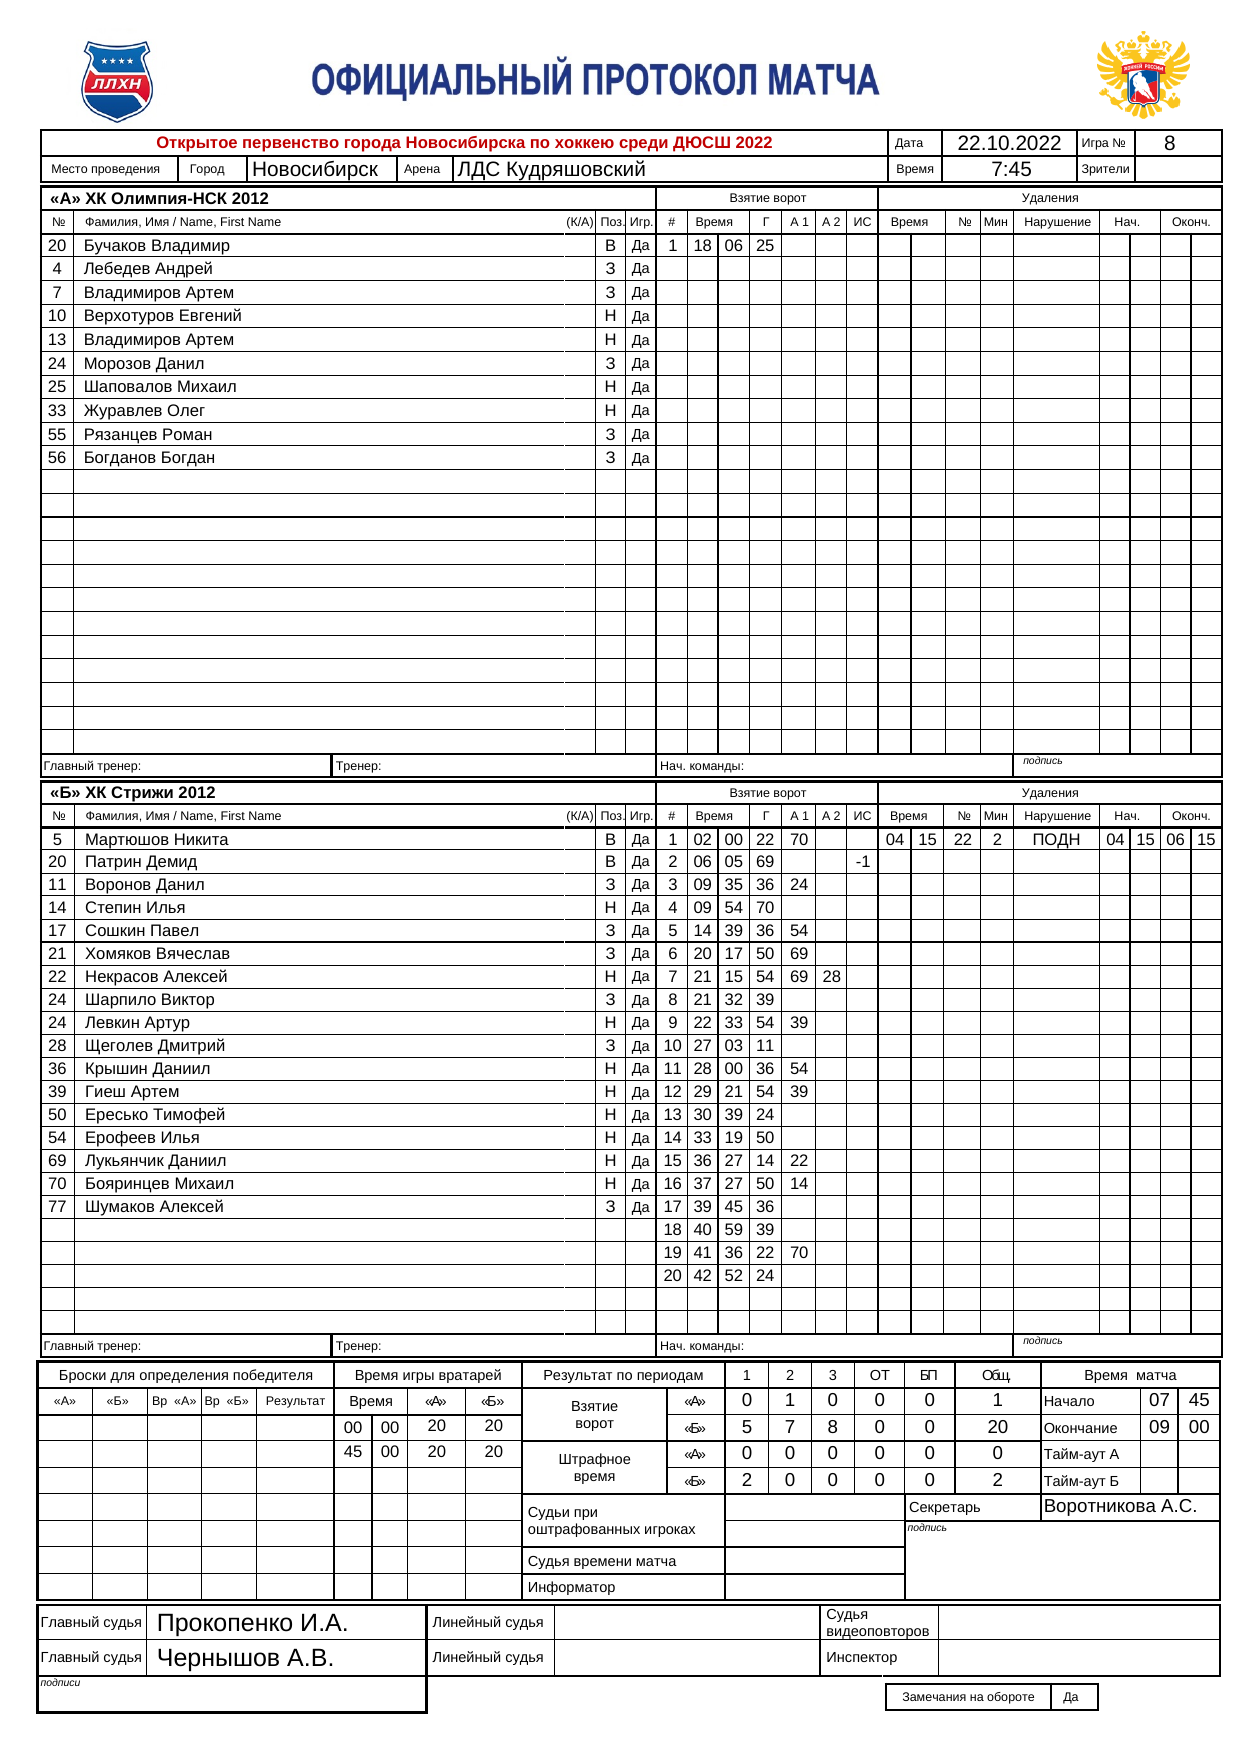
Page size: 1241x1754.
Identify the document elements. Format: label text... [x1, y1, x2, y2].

table_cell [847, 1311, 877, 1333]
table_cell [1192, 1173, 1221, 1195]
table_cell [1161, 659, 1190, 682]
table_cell [879, 966, 910, 987]
table_cell 15 [1131, 829, 1160, 849]
table_cell 22 [688, 1012, 717, 1033]
table_cell [816, 829, 846, 849]
table_cell [879, 541, 910, 564]
table_cell [373, 1494, 407, 1520]
table_cell 0 [812, 1442, 854, 1467]
table_cell [75, 1219, 564, 1241]
table_cell [912, 1242, 943, 1264]
table_cell Поз. [596, 211, 625, 233]
table_cell В [596, 850, 625, 872]
table_cell [981, 470, 1013, 493]
table_cell [879, 376, 910, 398]
table_cell [39, 1468, 92, 1493]
table_cell [816, 423, 846, 445]
table_cell [879, 565, 910, 587]
table_cell [596, 1242, 625, 1264]
table_cell Фамилия, Имя / Name, First Name [74, 211, 565, 233]
table_cell 39 [719, 920, 749, 941]
table_cell [847, 1104, 877, 1126]
table_cell [626, 612, 655, 634]
table_cell 24 [42, 352, 73, 374]
table_cell [1161, 683, 1190, 706]
table_cell Секретарь [906, 1495, 1040, 1520]
table_cell [879, 235, 910, 256]
table_cell [912, 565, 945, 587]
table_cell Да [626, 1012, 655, 1033]
table_cell [946, 470, 980, 493]
table_cell 20 [408, 1441, 465, 1467]
table_cell 20 [42, 235, 73, 256]
table_cell [688, 446, 717, 469]
table_cell [1161, 1265, 1190, 1287]
table_cell [879, 1081, 910, 1103]
table_cell Лукьянчик Даниил [75, 1150, 564, 1172]
table_cell [782, 1265, 815, 1287]
table_cell [879, 1242, 910, 1264]
table_cell [946, 446, 980, 469]
table_cell [373, 1547, 407, 1573]
table_cell [750, 305, 781, 327]
table_cell [879, 874, 910, 895]
table_cell [1100, 874, 1129, 895]
table_cell 7:45 [943, 157, 1076, 181]
table_cell Начало [1042, 1389, 1140, 1413]
table_cell [688, 730, 717, 753]
table_cell [1014, 446, 1099, 469]
table_cell Время [688, 805, 749, 826]
table_cell [1131, 730, 1160, 753]
table_cell Взятие ворот [523, 1389, 666, 1440]
table_cell [1100, 920, 1129, 941]
table_cell [93, 1574, 147, 1599]
table_cell [565, 943, 595, 964]
table_cell 33 [688, 1127, 717, 1149]
table_cell Щеголев Дмитрий [75, 1035, 564, 1057]
table_cell [335, 1521, 371, 1546]
table_cell 36 [750, 1058, 781, 1079]
table_cell 0 [855, 1415, 904, 1440]
table_cell 28 [42, 1035, 74, 1057]
table_cell [1014, 1104, 1099, 1126]
table_cell [981, 636, 1013, 658]
table_cell [1161, 588, 1190, 611]
table_cell [981, 565, 1013, 587]
table_cell 54 [782, 1058, 815, 1079]
table_cell -1 [847, 850, 877, 872]
table_cell [1192, 943, 1221, 964]
table_cell [596, 541, 625, 564]
table_cell [93, 1494, 147, 1520]
table_cell 69 [782, 943, 815, 964]
table_cell З [596, 352, 625, 374]
table_cell [879, 1265, 910, 1287]
table_cell [912, 612, 945, 634]
table_cell 54 [782, 920, 815, 941]
table_cell [946, 636, 980, 658]
table_cell [981, 896, 1013, 918]
table_header БП [905, 1363, 954, 1387]
table_cell [148, 1441, 201, 1467]
table_cell [816, 328, 846, 351]
table_cell [1100, 470, 1129, 493]
table_cell [847, 352, 877, 374]
table_cell [596, 730, 625, 753]
table_cell [565, 541, 595, 564]
table_cell [657, 281, 687, 303]
table_cell [657, 541, 687, 564]
table_cell [816, 659, 846, 682]
table_header 3 [812, 1363, 854, 1387]
table_cell 39 [750, 1219, 781, 1241]
table_cell [688, 257, 717, 280]
table_cell [1014, 305, 1099, 327]
table_cell [946, 423, 980, 445]
table_cell Да [626, 1173, 655, 1195]
table_header Да [1052, 1685, 1097, 1709]
table_cell (К/А) [565, 805, 595, 826]
table_cell [912, 1311, 943, 1333]
table_cell Мин [981, 805, 1013, 826]
table_cell [981, 1058, 1013, 1079]
table_cell [555, 1606, 819, 1639]
table_cell [565, 659, 595, 682]
table_cell [1161, 1150, 1190, 1172]
table_cell [912, 446, 945, 469]
table_cell [202, 1416, 256, 1440]
table_cell [782, 376, 815, 398]
table_cell [912, 920, 943, 941]
table_cell [879, 989, 910, 1011]
table_cell [912, 1196, 943, 1218]
table_cell 70 [42, 1173, 74, 1195]
table_cell 36 [719, 1242, 749, 1264]
table_cell [1014, 470, 1099, 493]
table_cell ПОДН [1014, 829, 1099, 849]
table_cell [1014, 1265, 1099, 1287]
table_cell [1192, 707, 1221, 729]
table_cell ИС [847, 805, 877, 826]
table_cell [596, 470, 625, 493]
table_header ОТ [855, 1363, 904, 1387]
table_cell 25 [750, 235, 781, 256]
table_cell [93, 1521, 147, 1546]
table_cell 09 [1141, 1415, 1177, 1440]
table_cell [1100, 565, 1129, 587]
table_cell 30 [688, 1104, 717, 1126]
table_cell Судья времени матча [523, 1548, 724, 1573]
table_cell [1131, 1081, 1160, 1103]
table_cell [879, 683, 910, 706]
table_cell 00 [719, 1058, 749, 1079]
table_cell 0 [855, 1468, 904, 1493]
table_cell [1192, 1265, 1221, 1287]
table_cell [816, 541, 846, 564]
table_cell 20 [466, 1441, 521, 1467]
table_cell [1131, 518, 1160, 540]
table_cell Владимиров Артем [74, 281, 564, 303]
table_cell [1131, 1288, 1160, 1310]
table_cell [1192, 659, 1221, 682]
table_cell 02 [688, 829, 717, 849]
table_cell [719, 352, 749, 374]
table_cell [1100, 257, 1129, 280]
table_cell [879, 1173, 910, 1195]
table_header 22.10.2022 [943, 131, 1076, 155]
table_cell [946, 659, 980, 682]
table_cell [1192, 1196, 1221, 1218]
table_cell [912, 376, 945, 398]
table_cell [1100, 1035, 1129, 1057]
table_cell [879, 1035, 910, 1057]
table_cell [1131, 235, 1160, 256]
table_cell [750, 1311, 781, 1333]
table_cell [879, 588, 910, 611]
table_cell 10 [42, 305, 73, 327]
table_cell 11 [657, 1058, 687, 1079]
table_cell [39, 1494, 92, 1520]
table_cell [42, 612, 73, 634]
table_cell 22 [750, 829, 781, 849]
table_cell [626, 1265, 655, 1287]
table_cell [1100, 1242, 1129, 1264]
table_cell [1131, 659, 1160, 682]
table_cell 06 [719, 235, 749, 256]
table_cell [1131, 257, 1160, 280]
table_cell Тайм-аут Б [1042, 1468, 1140, 1493]
table_cell 2 [657, 850, 687, 872]
table_cell [565, 707, 595, 729]
table_cell подпись [1014, 1335, 1221, 1356]
table_cell 70 [782, 829, 815, 849]
table_cell [879, 328, 910, 351]
table_cell [847, 612, 877, 634]
table_cell Мартюшов Никита [75, 829, 564, 849]
table_cell [657, 707, 687, 729]
table_cell [719, 1311, 749, 1333]
table_cell [879, 1196, 910, 1218]
table_cell 9 [657, 1012, 687, 1033]
table_cell 20 [466, 1416, 521, 1440]
table_cell [816, 257, 846, 280]
table_cell [750, 588, 781, 611]
table_cell [912, 1035, 943, 1057]
table_cell [782, 1288, 815, 1310]
table_cell [816, 989, 846, 1011]
table_cell 52 [719, 1265, 749, 1287]
table_cell 54 [750, 1081, 781, 1103]
table_cell 04 [879, 829, 910, 849]
table_cell 04 [1100, 829, 1129, 849]
table_cell Главный судья [39, 1606, 146, 1639]
table_cell 0 [726, 1389, 768, 1413]
table_header Удаления [879, 783, 1221, 803]
table_cell [782, 659, 815, 682]
table_cell [1161, 896, 1190, 918]
table_cell [816, 874, 846, 895]
table_cell [946, 683, 980, 706]
table_cell [816, 1150, 846, 1172]
table_cell [657, 305, 687, 327]
table_cell [944, 1242, 980, 1264]
table_cell [1014, 235, 1099, 256]
table_cell [1161, 1012, 1190, 1033]
table_cell [565, 376, 595, 398]
table_cell 29 [688, 1081, 717, 1103]
table_cell [1161, 518, 1190, 540]
table_cell [1161, 565, 1190, 587]
table_cell [847, 1265, 877, 1287]
table_cell [1192, 636, 1221, 658]
table_cell [1192, 1219, 1221, 1241]
table_cell [1131, 1173, 1160, 1195]
table_cell [816, 1173, 846, 1195]
table_cell [1161, 305, 1190, 327]
table_cell [1179, 1468, 1219, 1493]
table_cell 1 [657, 235, 687, 256]
table_cell 24 [750, 1265, 781, 1287]
table_cell [335, 1494, 371, 1520]
table_cell 8 [657, 989, 687, 1011]
table_cell [657, 612, 687, 634]
table_cell Да [626, 850, 655, 872]
table_cell [726, 1495, 904, 1520]
table_cell Зрители [1078, 157, 1134, 181]
table_cell Да [626, 1104, 655, 1126]
table_cell 06 [1161, 829, 1190, 849]
table_header 8 [1136, 131, 1221, 155]
table_cell [335, 1468, 371, 1493]
table_cell [626, 730, 655, 753]
table_cell [1131, 399, 1160, 422]
table_cell [719, 281, 749, 303]
table_cell Штрафное время [523, 1442, 666, 1493]
table_cell [912, 730, 945, 753]
table_cell 00 [373, 1416, 407, 1440]
table_cell [1014, 1035, 1099, 1057]
table_header 1 [726, 1363, 768, 1387]
table_cell 00 [373, 1441, 407, 1467]
table_cell [688, 470, 717, 493]
table_cell [847, 1150, 877, 1172]
table_cell 00 [1179, 1415, 1219, 1440]
table_cell [657, 565, 687, 587]
table_cell 03 [719, 1035, 749, 1057]
table_cell [1192, 1035, 1221, 1057]
table_header Взятие ворот [657, 783, 877, 803]
table_cell 21 [688, 966, 717, 987]
table_cell [1014, 281, 1099, 303]
table_cell [816, 920, 846, 941]
table_cell 14 [657, 1127, 687, 1149]
table_cell [565, 920, 595, 941]
table_header Общ. [956, 1363, 1040, 1387]
table_cell 15 [1192, 829, 1221, 849]
table_cell [750, 257, 781, 280]
table_cell 09 [688, 896, 717, 918]
table_cell [565, 1196, 595, 1218]
table_cell [912, 896, 943, 918]
table_cell [912, 1058, 943, 1079]
table_cell 0 [905, 1442, 954, 1467]
table_cell [1131, 896, 1160, 918]
table_cell Да [626, 235, 655, 256]
table_cell [879, 1219, 910, 1241]
table_cell [782, 328, 815, 351]
table_cell [1192, 896, 1221, 918]
table_cell [981, 399, 1013, 422]
table_cell [981, 494, 1013, 516]
table_cell [93, 1547, 147, 1573]
table_cell Тренер: [333, 755, 655, 776]
table_cell [1014, 1081, 1099, 1103]
table_cell Лебедев Андрей [74, 257, 564, 280]
table_cell [1192, 352, 1221, 374]
table_cell [946, 565, 980, 587]
table_cell [782, 1035, 815, 1057]
table_cell 70 [750, 896, 781, 918]
table_cell Н [596, 966, 625, 987]
table_cell [912, 423, 945, 445]
table_cell [981, 1081, 1013, 1103]
table_cell [981, 257, 1013, 280]
table_cell [1192, 920, 1221, 941]
table_cell [816, 494, 846, 516]
table_cell [847, 494, 877, 516]
table_cell [1014, 1127, 1099, 1149]
table_cell 09 [688, 874, 717, 895]
table_cell Главный судья [39, 1640, 146, 1675]
table_cell [1161, 376, 1190, 398]
table_cell [847, 636, 877, 658]
table_cell 11 [750, 1035, 781, 1057]
table_cell [565, 829, 595, 849]
table_cell [1100, 943, 1129, 964]
table_cell 36 [42, 1058, 74, 1079]
table_cell Время [889, 157, 941, 181]
table_cell [565, 494, 595, 516]
table_cell [981, 1173, 1013, 1195]
table_cell Г [750, 211, 781, 233]
table_cell [1014, 1058, 1099, 1079]
table_cell [939, 1606, 1219, 1639]
table_cell [719, 470, 749, 493]
table_cell 14 [42, 896, 74, 918]
table_cell [847, 659, 877, 682]
table_cell [657, 636, 687, 658]
table_cell [981, 943, 1013, 964]
table_cell [1192, 328, 1221, 351]
table_cell 20 [956, 1415, 1040, 1440]
table_cell [565, 588, 595, 611]
table_cell [1014, 943, 1099, 964]
table_cell [719, 612, 749, 634]
table_cell [879, 707, 910, 729]
table_cell [912, 1081, 943, 1103]
table_cell [1161, 1242, 1190, 1264]
table_cell З [596, 989, 625, 1011]
table_cell [719, 730, 749, 753]
table_cell 39 [782, 1012, 815, 1033]
table_cell Крышин Даниил [75, 1058, 564, 1079]
table_cell 22 [750, 1242, 781, 1264]
table_cell 14 [688, 920, 717, 941]
table_cell [1131, 281, 1160, 303]
table_cell Оконч. [1161, 805, 1221, 826]
table_cell [981, 707, 1013, 729]
table_cell Нарушение [1014, 211, 1099, 233]
table_cell 0 [956, 1442, 1040, 1467]
table_cell [879, 470, 910, 493]
table_cell Да [626, 446, 655, 469]
table_cell Нач. [1100, 211, 1160, 233]
table_cell [1100, 850, 1129, 872]
table_cell [1131, 636, 1160, 658]
table_cell 7 [657, 966, 687, 987]
table_cell [1014, 683, 1099, 706]
table_cell 8 [812, 1415, 854, 1440]
table_cell [1192, 305, 1221, 327]
table_cell [1131, 1104, 1160, 1126]
table_cell [719, 423, 749, 445]
table_cell [946, 235, 980, 256]
table_cell [847, 683, 877, 706]
table_cell # [657, 805, 687, 826]
table_cell Владимиров Артем [74, 328, 564, 351]
table_cell [565, 1242, 595, 1264]
table_cell [565, 1104, 595, 1126]
table_cell [565, 518, 595, 540]
table_cell 54 [42, 1127, 74, 1149]
table_cell З [596, 1196, 625, 1218]
table_cell Фамилия, Имя / Name, First Name [75, 805, 565, 826]
table_cell [202, 1547, 256, 1573]
table_cell [944, 874, 980, 895]
table_cell [981, 989, 1013, 1011]
table_cell [1014, 896, 1099, 918]
table_cell [912, 874, 943, 895]
table_cell [74, 588, 564, 611]
table_cell № [944, 805, 980, 826]
table_cell [981, 1288, 1013, 1310]
table_cell [981, 446, 1013, 469]
table_cell [1141, 1468, 1177, 1493]
table_cell З [596, 281, 625, 303]
table_cell Да [626, 399, 655, 422]
table_cell [944, 1127, 980, 1149]
table_cell [782, 494, 815, 516]
table_cell [688, 683, 717, 706]
table_cell Прокопенко И.А. [147, 1606, 425, 1639]
table_cell Да [626, 423, 655, 445]
table_cell [944, 1104, 980, 1126]
table_cell [373, 1468, 407, 1493]
table_cell [1014, 874, 1099, 895]
table_cell [750, 707, 781, 729]
table_cell Да [626, 328, 655, 351]
table_cell [726, 1548, 904, 1573]
table_cell [565, 1127, 595, 1149]
table_cell [816, 399, 846, 422]
table_cell [1100, 1127, 1129, 1149]
table_cell [1141, 1441, 1177, 1467]
table_cell Арена [398, 157, 452, 181]
table_cell [1100, 1196, 1129, 1218]
table_cell Хомяков Вячеслав [75, 943, 564, 964]
table_cell [565, 257, 595, 280]
table_cell [408, 1468, 465, 1493]
table_cell [1014, 1173, 1099, 1195]
table_cell [1014, 565, 1099, 587]
table_cell [719, 683, 749, 706]
table_cell [750, 470, 781, 493]
table_cell № [42, 805, 74, 826]
table_cell [1131, 1265, 1160, 1287]
table_cell [847, 257, 877, 280]
table_cell Нарушение [1014, 805, 1099, 826]
table_cell 35 [719, 874, 749, 895]
table_cell 27 [719, 1150, 749, 1172]
table_cell [1014, 659, 1099, 682]
table_cell [1131, 423, 1160, 445]
table_cell [657, 376, 687, 398]
table_cell [596, 494, 625, 516]
table_cell В [596, 829, 625, 849]
table_cell [1161, 494, 1190, 516]
table_cell [596, 612, 625, 634]
table_cell [816, 636, 846, 658]
table_cell [466, 1468, 521, 1493]
table_cell [42, 1311, 74, 1333]
table_cell [879, 943, 910, 964]
table_cell [626, 1242, 655, 1264]
table_cell [565, 896, 595, 918]
table_cell Время [879, 211, 945, 233]
table_cell [719, 707, 749, 729]
table_cell 69 [782, 966, 815, 987]
table_cell Время [879, 805, 943, 826]
table_cell [626, 1219, 655, 1241]
table_cell Вр «А» [148, 1389, 201, 1413]
table_cell Вр «Б» [202, 1389, 256, 1413]
table_cell [1100, 1219, 1129, 1241]
table_cell Богданов Богдан [74, 446, 564, 469]
table_cell Да [626, 376, 655, 398]
table_cell [1161, 1104, 1190, 1126]
table_cell [1014, 1219, 1099, 1241]
table_cell Да [626, 1081, 655, 1103]
table_cell [912, 470, 945, 493]
table_cell [1161, 281, 1190, 303]
table_cell [408, 1521, 465, 1546]
table_cell «А» [668, 1442, 724, 1467]
table_cell [1014, 541, 1099, 564]
table_cell [1014, 1150, 1099, 1172]
table_cell [912, 281, 945, 303]
table_cell [1131, 588, 1160, 611]
table_cell З [596, 920, 625, 941]
table_cell 39 [719, 1104, 749, 1126]
table_cell [74, 683, 564, 706]
table_cell 19 [719, 1127, 749, 1149]
table_cell [42, 636, 73, 658]
table_cell [626, 565, 655, 587]
table_cell [981, 1127, 1013, 1149]
table_cell [847, 235, 877, 256]
table_cell 56 [42, 446, 73, 469]
table_cell [688, 518, 717, 540]
table_cell подписи [39, 1677, 425, 1711]
table_cell [879, 446, 910, 469]
table_cell 0 [905, 1389, 954, 1413]
table_cell [912, 989, 943, 1011]
table_cell Поз. [596, 805, 625, 826]
table_header Время игры вратарей [335, 1363, 521, 1387]
table_cell [944, 1173, 980, 1195]
table_cell 25 [42, 376, 73, 398]
table_cell [1161, 966, 1190, 987]
table_cell 5 [42, 829, 74, 849]
table_cell [565, 328, 595, 351]
table_cell подпись [1014, 755, 1221, 776]
table_cell [42, 588, 73, 611]
table_cell 39 [750, 989, 781, 1011]
table_cell А 1 [782, 805, 815, 826]
table_cell [782, 1104, 815, 1126]
table_cell [657, 470, 687, 493]
table_cell [565, 1150, 595, 1172]
table_cell [981, 305, 1013, 327]
table_cell 50 [750, 943, 781, 964]
table_cell [257, 1521, 333, 1546]
table_cell [726, 1575, 904, 1599]
table_cell [981, 1219, 1013, 1241]
table_cell 33 [42, 399, 73, 422]
table_cell [42, 659, 73, 682]
table_cell 24 [42, 1012, 74, 1033]
table_cell [1192, 1012, 1221, 1033]
table_cell [1131, 1127, 1160, 1149]
table_header Результат по периодам [523, 1363, 724, 1387]
table_cell [981, 541, 1013, 564]
table_cell [944, 1058, 980, 1079]
table_cell [1192, 565, 1221, 587]
table_cell [596, 1219, 625, 1241]
table_cell 20 [408, 1416, 465, 1440]
table_cell ИС [847, 211, 877, 233]
table_cell [408, 1574, 465, 1599]
table_cell [1131, 494, 1160, 516]
table_cell 22 [42, 966, 74, 987]
table_cell [912, 683, 945, 706]
table_cell [1192, 281, 1221, 303]
table_cell 13 [657, 1104, 687, 1126]
table_cell [912, 328, 945, 351]
table_cell [847, 328, 877, 351]
table_cell [750, 328, 781, 351]
table_cell [1131, 874, 1160, 895]
table_cell [981, 730, 1013, 753]
table_cell [816, 470, 846, 493]
table_cell 0 [769, 1442, 811, 1467]
table_cell [847, 730, 877, 753]
table_cell 6 [657, 943, 687, 964]
table_cell ЛДС Кудряшовский [454, 157, 887, 181]
table_cell [981, 1035, 1013, 1057]
table_cell [1161, 1081, 1190, 1103]
table_cell Н [596, 328, 625, 351]
table_cell [944, 920, 980, 941]
table_cell [1100, 494, 1129, 516]
table_cell [1131, 1058, 1160, 1079]
table_cell [657, 494, 687, 516]
table_cell [42, 683, 73, 706]
table_cell [782, 305, 815, 327]
table_cell [816, 707, 846, 729]
table_cell 15 [719, 966, 749, 987]
table_cell 5 [657, 920, 687, 941]
table_cell [1014, 494, 1099, 516]
table_cell [202, 1468, 256, 1493]
table_cell [408, 1547, 465, 1573]
table_cell [657, 352, 687, 374]
table_cell [879, 352, 910, 374]
table_cell [946, 376, 980, 398]
table_cell [879, 659, 910, 682]
table_cell 24 [782, 874, 815, 895]
table_cell [946, 352, 980, 374]
table_header Замечания на обороте [887, 1685, 1050, 1709]
table_cell [202, 1521, 256, 1546]
table_cell [1100, 1288, 1129, 1310]
table_cell [847, 829, 877, 849]
table_header Игра № [1078, 131, 1134, 155]
table_cell [657, 1288, 687, 1310]
table_cell 2 [956, 1468, 1040, 1493]
table_cell [1131, 966, 1160, 987]
table_cell [1192, 683, 1221, 706]
table_cell [847, 423, 877, 445]
table_cell Да [626, 1196, 655, 1218]
table_cell [1100, 305, 1129, 327]
table_cell [1192, 470, 1221, 493]
table_cell [912, 1219, 943, 1241]
table_cell № [42, 211, 73, 233]
table_cell [1192, 730, 1221, 753]
table_cell [626, 1311, 655, 1333]
table_cell 50 [750, 1127, 781, 1149]
table_cell [74, 494, 564, 516]
table_cell «Б» [668, 1415, 724, 1440]
table_cell [688, 423, 717, 445]
table_cell Воротникова А.С. [1042, 1495, 1219, 1520]
table_cell 40 [688, 1219, 717, 1241]
table_cell [596, 1288, 625, 1310]
table_cell [879, 1288, 910, 1310]
table_cell [981, 352, 1013, 374]
table_cell 07 [1141, 1389, 1177, 1413]
table_cell [879, 305, 910, 327]
table_cell [912, 943, 943, 964]
table_cell Да [626, 874, 655, 895]
table_cell [946, 518, 980, 540]
table_cell [1161, 1173, 1190, 1195]
table_cell 18 [657, 1219, 687, 1241]
table_cell [847, 1012, 877, 1033]
table_cell [782, 399, 815, 422]
table_cell [688, 494, 717, 516]
table_cell 00 [335, 1416, 371, 1440]
table_cell [944, 966, 980, 987]
table_cell [816, 376, 846, 398]
table_cell [1100, 612, 1129, 634]
table_cell 20 [688, 943, 717, 964]
table_cell [847, 1127, 877, 1149]
table_cell [782, 446, 815, 469]
table_cell [816, 1081, 846, 1103]
table_cell [719, 305, 749, 327]
table_cell [750, 565, 781, 587]
table_cell [565, 683, 595, 706]
table_cell Новосибирск [248, 157, 396, 181]
table_cell [565, 1035, 595, 1057]
table_cell [74, 659, 564, 682]
table_cell [1179, 1441, 1219, 1467]
table_cell Шумаков Алексей [75, 1196, 564, 1218]
table_cell [879, 1150, 910, 1172]
table_cell [565, 235, 595, 256]
table_cell [74, 518, 564, 540]
table_cell Ерофеев Илья [75, 1127, 564, 1149]
table_cell [1100, 588, 1129, 611]
table_cell [257, 1494, 333, 1520]
table_cell [1161, 636, 1190, 658]
table_cell 70 [782, 1242, 815, 1264]
table_cell [981, 1196, 1013, 1218]
table_cell [202, 1441, 256, 1467]
table_cell [944, 943, 980, 964]
table_cell [912, 518, 945, 540]
table_cell [912, 1150, 943, 1172]
table_cell [1161, 612, 1190, 634]
table_cell [879, 920, 910, 941]
table_cell [1014, 612, 1099, 634]
table_cell [1131, 683, 1160, 706]
table_cell Да [626, 943, 655, 964]
table_cell [1100, 707, 1129, 729]
table_cell [847, 376, 877, 398]
table_cell 11 [42, 874, 74, 895]
table_cell [1014, 850, 1099, 872]
table_cell Да [626, 305, 655, 327]
table_header Дата [889, 131, 941, 155]
table_cell [1192, 1242, 1221, 1264]
table_cell [1014, 920, 1099, 941]
table_cell [981, 1104, 1013, 1126]
table_cell [912, 352, 945, 374]
table_cell [335, 1547, 371, 1573]
table_cell [596, 1265, 625, 1287]
table_cell 36 [750, 874, 781, 895]
table_cell [596, 659, 625, 682]
table_cell Нач. команды: [657, 755, 1012, 776]
table_cell [42, 565, 73, 587]
table_cell [816, 518, 846, 540]
table_cell [1131, 352, 1160, 374]
table_header Удаления [879, 188, 1221, 209]
table_cell № [946, 211, 980, 233]
table_cell [1100, 541, 1129, 564]
table_cell [816, 281, 846, 303]
table_cell [1131, 470, 1160, 493]
table_cell [946, 399, 980, 422]
table_cell [1161, 1196, 1190, 1218]
table_cell «А» [668, 1389, 724, 1413]
table_cell [565, 565, 595, 587]
table_cell [1014, 636, 1099, 658]
table_cell 13 [42, 328, 73, 351]
table_cell [816, 1104, 846, 1126]
table_cell [1014, 423, 1099, 445]
table_cell [466, 1521, 521, 1546]
table_cell [719, 446, 749, 469]
table_cell [981, 966, 1013, 987]
table_cell [657, 399, 687, 422]
table_cell [565, 446, 595, 469]
table_cell [879, 896, 910, 918]
table_cell [782, 1127, 815, 1149]
table_cell [1192, 399, 1221, 422]
table_cell [1100, 235, 1129, 256]
table_cell [816, 588, 846, 611]
table_cell [719, 636, 749, 658]
table_cell [981, 612, 1013, 634]
table_cell 0 [905, 1468, 954, 1493]
table_cell [257, 1416, 333, 1440]
table_cell [847, 1288, 877, 1310]
table_cell [816, 730, 846, 753]
table_cell [626, 683, 655, 706]
table_cell [981, 1242, 1013, 1264]
table_cell [816, 1265, 846, 1287]
table_cell [1192, 494, 1221, 516]
table_cell [466, 1574, 521, 1599]
table_cell [1192, 1127, 1221, 1149]
table_cell [750, 1288, 781, 1310]
table_cell Линейный судья [428, 1606, 554, 1639]
table_cell [1100, 1012, 1129, 1033]
table_cell [1100, 281, 1129, 303]
table_cell 36 [750, 920, 781, 941]
table_cell [782, 352, 815, 374]
table_cell [1100, 966, 1129, 987]
table_cell [565, 305, 595, 327]
table_cell [912, 1127, 943, 1149]
table_cell [688, 281, 717, 303]
table_cell [879, 423, 910, 445]
table_cell [1014, 588, 1099, 611]
table_cell [847, 966, 877, 987]
table_cell 20 [657, 1265, 687, 1287]
table_cell 2 [981, 829, 1013, 849]
table_cell [39, 1574, 92, 1599]
table_cell 7 [769, 1415, 811, 1440]
table_cell [42, 470, 73, 493]
table_cell [565, 1288, 595, 1310]
table_cell Да [626, 257, 655, 280]
table_cell Окончание [1042, 1415, 1140, 1440]
table_cell [74, 707, 564, 729]
table_cell [626, 494, 655, 516]
table_cell [39, 1416, 92, 1440]
table_cell [148, 1521, 201, 1546]
table_cell [981, 1012, 1013, 1033]
table_cell [1161, 989, 1190, 1011]
table_cell [565, 966, 595, 987]
table_cell [981, 281, 1013, 303]
table_cell [912, 494, 945, 516]
table_cell «А» [408, 1389, 465, 1413]
table_cell [847, 874, 877, 895]
table_cell [1136, 157, 1221, 181]
table_cell [946, 541, 980, 564]
table_cell [1131, 305, 1160, 327]
table_cell [1100, 659, 1129, 682]
table_cell [565, 874, 595, 895]
table_cell [555, 1640, 819, 1675]
table_cell 1 [769, 1389, 811, 1413]
table_cell [688, 636, 717, 658]
table_cell [565, 1081, 595, 1103]
table_cell 28 [816, 966, 846, 987]
table_cell [1014, 1288, 1099, 1310]
table_cell [847, 943, 877, 964]
table_cell 0 [726, 1442, 768, 1467]
table_cell [981, 850, 1013, 872]
table_cell 0 [855, 1389, 904, 1413]
table_cell 39 [688, 1196, 717, 1218]
table_cell [1131, 565, 1160, 587]
table_cell 19 [657, 1242, 687, 1264]
table_cell [565, 636, 595, 658]
table_cell [1131, 328, 1160, 351]
table_cell [944, 1012, 980, 1033]
table_cell Время [335, 1389, 407, 1413]
table_cell 27 [719, 1173, 749, 1195]
table_cell [1131, 1196, 1160, 1218]
table_cell Г [750, 805, 781, 826]
table_cell Н [596, 896, 625, 918]
table_cell [626, 707, 655, 729]
table_cell [912, 707, 945, 729]
table_cell 15 [912, 829, 943, 849]
table_cell 54 [750, 1012, 781, 1033]
table_cell [816, 1219, 846, 1241]
table_cell [782, 1311, 815, 1333]
table_cell Мин [981, 211, 1013, 233]
table_cell 2 [726, 1468, 768, 1493]
table_cell [1014, 328, 1099, 351]
table_cell 27 [688, 1035, 717, 1057]
table_cell [1014, 1311, 1099, 1333]
table_cell [1131, 707, 1160, 729]
table_cell [912, 1265, 943, 1287]
table_cell [1014, 257, 1099, 280]
table_cell [782, 470, 815, 493]
table_cell З [596, 446, 625, 469]
table_cell 77 [42, 1196, 74, 1218]
table_cell [1014, 730, 1099, 753]
table_cell [1161, 257, 1190, 280]
table_cell [1100, 446, 1129, 469]
table_cell [944, 989, 980, 1011]
table_cell [981, 423, 1013, 445]
table_cell [816, 1196, 846, 1218]
table_cell [74, 612, 564, 634]
table_cell [782, 707, 815, 729]
table_cell [719, 328, 749, 351]
table_cell [981, 659, 1013, 682]
table_cell [565, 1265, 595, 1287]
table_cell [1014, 1242, 1099, 1264]
table_cell [981, 874, 1013, 895]
table_header Открытое первенство города Новосибирска по хоккею среди ДЮСШ 2022 [42, 131, 887, 155]
table_cell [466, 1494, 521, 1520]
table_cell [626, 636, 655, 658]
table_cell [565, 730, 595, 753]
table_cell [750, 683, 781, 706]
table_cell [847, 920, 877, 941]
table_cell [726, 1521, 904, 1546]
table_cell [1100, 518, 1129, 540]
table_cell [75, 1288, 564, 1310]
table_cell [657, 588, 687, 611]
table_cell Н [596, 305, 625, 327]
table_cell [1014, 518, 1099, 540]
table_cell [1192, 1058, 1221, 1079]
table_cell [719, 257, 749, 280]
table_cell [879, 1058, 910, 1079]
table_cell [688, 659, 717, 682]
table_cell [750, 376, 781, 398]
table_cell [626, 659, 655, 682]
table_cell [782, 565, 815, 587]
table_header Время матча [1042, 1363, 1219, 1387]
table_header «Б» ХК Стрижи 2012 [42, 783, 655, 803]
table_cell [847, 707, 877, 729]
table_cell [912, 257, 945, 280]
table_cell [782, 281, 815, 303]
table_cell [1100, 1104, 1129, 1126]
table_cell [816, 1311, 846, 1333]
table_cell Оконч. [1161, 211, 1221, 233]
table_cell [816, 1035, 846, 1057]
table_cell [912, 305, 945, 327]
table_cell [1161, 707, 1190, 729]
table_cell [981, 376, 1013, 398]
table_cell [1131, 612, 1160, 634]
table_cell [148, 1494, 201, 1520]
table_cell [202, 1574, 256, 1599]
table_cell [981, 1150, 1013, 1172]
table_cell [1014, 989, 1099, 1011]
table_cell 42 [688, 1265, 717, 1287]
table_cell [944, 1311, 980, 1333]
table_cell 0 [769, 1468, 811, 1493]
table_cell [257, 1441, 333, 1467]
table_cell 14 [782, 1173, 815, 1195]
table_cell [1192, 376, 1221, 398]
table_cell [847, 1219, 877, 1241]
table_cell «Б» [668, 1468, 724, 1493]
table_cell [42, 1219, 74, 1241]
table_cell [74, 541, 564, 564]
table_cell [1192, 1081, 1221, 1103]
table_cell 69 [42, 1150, 74, 1172]
table_cell Рязанцев Роман [74, 423, 564, 445]
table_cell Линейный судья [428, 1640, 554, 1675]
table_cell [1161, 470, 1190, 493]
table_cell [816, 1012, 846, 1033]
table_cell [1100, 896, 1129, 918]
table_cell [688, 305, 717, 327]
table_cell [981, 683, 1013, 706]
table_cell [946, 305, 980, 327]
table_cell 1 [956, 1389, 1040, 1413]
table_cell Место проведения [42, 157, 177, 181]
table_cell [816, 612, 846, 634]
table_cell [1161, 399, 1190, 422]
table_cell [1161, 1035, 1190, 1057]
table_cell Судья видеоповторов [821, 1606, 938, 1639]
table_cell [782, 518, 815, 540]
table_cell [847, 541, 877, 564]
table_cell [912, 636, 945, 658]
table_cell [719, 1288, 749, 1310]
table_cell [1014, 1196, 1099, 1218]
table_cell [408, 1494, 465, 1520]
table_cell [847, 1196, 877, 1218]
table_cell [75, 1242, 564, 1264]
table_cell [1161, 1311, 1190, 1333]
table_cell 37 [688, 1173, 717, 1195]
table_cell [565, 1012, 595, 1033]
table_cell [879, 1127, 910, 1149]
table_cell 28 [688, 1058, 717, 1079]
table_cell [1100, 989, 1129, 1011]
table_cell Время [688, 211, 749, 233]
table_cell [1161, 328, 1190, 351]
table_cell 3 [657, 874, 687, 895]
table_cell Город [179, 157, 246, 181]
table_cell З [596, 257, 625, 280]
table_cell [981, 328, 1013, 351]
table_cell [750, 659, 781, 682]
table_cell [1161, 1127, 1190, 1149]
table_cell [719, 541, 749, 564]
table_cell Да [626, 896, 655, 918]
table_cell [1192, 1104, 1221, 1126]
table_cell А 2 [816, 805, 846, 826]
table_cell [782, 850, 815, 872]
table_cell [466, 1547, 521, 1573]
table_cell [1192, 1150, 1221, 1172]
table_cell [688, 376, 717, 398]
table_cell [257, 1547, 333, 1573]
table_cell (К/А) [565, 211, 595, 233]
table_cell [719, 659, 749, 682]
table_cell [626, 588, 655, 611]
table_cell Воронов Данил [75, 874, 564, 895]
table_cell [847, 281, 877, 303]
table_cell 20 [42, 850, 74, 872]
table_cell [1192, 1288, 1221, 1310]
table_cell [981, 1311, 1013, 1333]
table_cell [565, 470, 595, 493]
table_cell [912, 1104, 943, 1126]
table_cell Н [596, 1150, 625, 1172]
table_cell [565, 612, 595, 634]
table_cell [257, 1574, 333, 1599]
table_cell 17 [719, 943, 749, 964]
table_cell [944, 850, 980, 872]
table_cell [879, 1012, 910, 1033]
table_cell 39 [782, 1081, 815, 1103]
table_cell [688, 399, 717, 422]
table_cell [1100, 352, 1129, 374]
table_cell 05 [719, 850, 749, 872]
table_cell [1161, 874, 1190, 895]
table_cell [750, 446, 781, 469]
table_cell Главный тренер: [42, 755, 330, 776]
table_cell [879, 730, 910, 753]
table_cell [1131, 920, 1160, 941]
table_cell [944, 1081, 980, 1103]
table_cell [1014, 1012, 1099, 1033]
table_cell 7 [42, 281, 73, 303]
table_cell 59 [719, 1219, 749, 1241]
table_cell [816, 1242, 846, 1264]
table_cell [816, 943, 846, 964]
table_cell [565, 850, 595, 872]
table_cell [782, 896, 815, 918]
table_cell 45 [335, 1441, 371, 1467]
table_cell [1100, 636, 1129, 658]
table_cell [688, 707, 717, 729]
table_cell [42, 541, 73, 564]
table_cell [596, 588, 625, 611]
table_cell [944, 896, 980, 918]
table_cell [750, 541, 781, 564]
table_cell [565, 1173, 595, 1195]
table_cell 15 [657, 1150, 687, 1172]
table_cell [39, 1441, 92, 1467]
table_cell [912, 659, 945, 682]
table_cell [912, 1012, 943, 1033]
table_cell Патрин Демид [75, 850, 564, 872]
table_cell Бучаков Владимир [74, 235, 564, 256]
table_cell Да [626, 966, 655, 987]
table_cell Н [596, 1173, 625, 1195]
table_cell Степин Илья [75, 896, 564, 918]
table_cell 32 [719, 989, 749, 1011]
table_cell [565, 399, 595, 422]
table_cell [1161, 943, 1190, 964]
table_cell Да [626, 989, 655, 1011]
table_cell [1192, 612, 1221, 634]
table_cell 22 [782, 1150, 815, 1172]
table_cell [879, 1104, 910, 1126]
table_cell [782, 541, 815, 564]
table_cell 24 [42, 989, 74, 1011]
table_cell [1100, 1265, 1129, 1287]
table_cell [1131, 850, 1160, 872]
table_cell [847, 446, 877, 469]
table_cell Н [596, 1012, 625, 1033]
table_cell Результат [257, 1389, 333, 1413]
table_cell [816, 683, 846, 706]
table_cell Сошкин Павел [75, 920, 564, 941]
table_cell [1192, 1311, 1221, 1333]
table_cell [1014, 399, 1099, 422]
table_cell Да [626, 829, 655, 849]
table_cell 17 [42, 920, 74, 941]
table_cell Чернышов А.В. [147, 1640, 425, 1675]
table_cell [883, 1677, 1220, 1681]
table_cell 45 [1179, 1389, 1219, 1413]
table_cell [816, 235, 846, 256]
table_cell [912, 541, 945, 564]
table_cell [879, 257, 910, 280]
table_cell [626, 1288, 655, 1310]
table_cell [944, 1150, 980, 1172]
table_cell Игр. [626, 805, 655, 826]
table_cell [981, 1265, 1013, 1287]
table_cell Игр. [626, 211, 655, 233]
table_cell [1161, 730, 1190, 753]
table_cell [1192, 423, 1221, 445]
table_cell [74, 730, 564, 753]
table_cell Тайм-аут А [1042, 1441, 1140, 1467]
table_cell [39, 1521, 92, 1546]
table_cell [847, 896, 877, 918]
table_cell 50 [42, 1104, 74, 1126]
table_cell [1161, 446, 1190, 469]
table_cell Некрасов Алексей [75, 966, 564, 987]
table_cell 0 [812, 1389, 854, 1413]
table_cell [750, 423, 781, 445]
table_cell [565, 989, 595, 1011]
table_cell [688, 588, 717, 611]
table_cell [1131, 1242, 1160, 1264]
table_cell [202, 1494, 256, 1520]
table_cell 24 [750, 1104, 781, 1126]
table_cell 54 [750, 966, 781, 987]
table_cell [847, 518, 877, 540]
table_cell 4 [657, 896, 687, 918]
table_cell [257, 1468, 333, 1493]
table_cell [688, 328, 717, 351]
table_cell Журавлев Олег [74, 399, 564, 422]
table_cell [816, 1058, 846, 1079]
table_cell [879, 399, 910, 422]
table_cell [373, 1521, 407, 1546]
table_cell [847, 1058, 877, 1079]
table_cell [657, 446, 687, 469]
table_cell [74, 636, 564, 658]
table_cell 06 [688, 850, 717, 872]
table_cell [750, 612, 781, 634]
table_cell [847, 1242, 877, 1264]
table_cell 69 [750, 850, 781, 872]
table_cell [1100, 683, 1129, 706]
table_cell 14 [750, 1150, 781, 1172]
table_cell [42, 1265, 74, 1287]
table_cell [782, 989, 815, 1011]
table_cell [944, 1265, 980, 1287]
table_cell Главный тренер: [42, 1335, 330, 1356]
table_cell [981, 920, 1013, 941]
table_cell Верхотуров Евгений [74, 305, 564, 327]
table_cell З [596, 874, 625, 895]
table_cell [596, 636, 625, 658]
table_cell 22 [944, 829, 980, 849]
table_cell [750, 494, 781, 516]
table_header 2 [769, 1363, 811, 1387]
picture [5, 28, 1197, 129]
table_cell [688, 565, 717, 587]
table_cell [1161, 850, 1190, 872]
table_cell [1192, 874, 1221, 895]
table_cell [1131, 1150, 1160, 1172]
table_cell [816, 446, 846, 469]
table_cell 17 [657, 1196, 687, 1218]
table_cell [944, 1196, 980, 1218]
table_cell [93, 1416, 147, 1440]
table_cell [1100, 1058, 1129, 1079]
table_cell [816, 1127, 846, 1149]
table_cell Бояринцев Михаил [75, 1173, 564, 1195]
table_cell [657, 423, 687, 445]
table_cell [782, 636, 815, 658]
table_cell [1161, 920, 1190, 941]
table_cell [719, 565, 749, 587]
table_cell 45 [719, 1196, 749, 1218]
table_cell А 1 [782, 211, 815, 233]
table_cell [688, 612, 717, 634]
table_cell [1192, 541, 1221, 564]
table_cell [1014, 352, 1099, 374]
table_cell [847, 1035, 877, 1057]
table_cell [657, 1311, 687, 1333]
table_cell [782, 1219, 815, 1241]
table_cell 18 [688, 235, 717, 256]
table_cell [148, 1416, 201, 1440]
table_cell [596, 565, 625, 587]
table_cell 21 [688, 989, 717, 1011]
table_cell [74, 470, 564, 493]
table_cell 50 [750, 1173, 781, 1195]
table_cell 21 [719, 1081, 749, 1103]
table_cell [42, 1242, 74, 1264]
table_cell [782, 730, 815, 753]
table_cell Ересько Тимофей [75, 1104, 564, 1126]
table_cell [912, 1288, 943, 1310]
table_cell Н [596, 1058, 625, 1079]
table_cell [626, 518, 655, 540]
table_cell Морозов Данил [74, 352, 564, 374]
table_cell [847, 989, 877, 1011]
table_cell [782, 423, 815, 445]
table_cell [847, 399, 877, 422]
table_cell [912, 588, 945, 611]
table_cell [93, 1441, 147, 1467]
table_cell [1192, 588, 1221, 611]
table_cell [719, 588, 749, 611]
table_cell [946, 494, 980, 516]
table_cell Шарпило Виктор [75, 989, 564, 1011]
table_cell [596, 518, 625, 540]
table_cell [1192, 518, 1221, 540]
table_cell [912, 399, 945, 422]
table_cell [1100, 376, 1129, 398]
table_cell [944, 1035, 980, 1057]
table_cell [782, 257, 815, 280]
table_cell [750, 636, 781, 658]
table_cell [946, 588, 980, 611]
table_cell [750, 399, 781, 422]
table_cell [1131, 1012, 1160, 1033]
table_cell [847, 1173, 877, 1195]
table_cell [1100, 423, 1129, 445]
table_cell [1161, 1058, 1190, 1079]
table_cell [782, 235, 815, 256]
table_cell [688, 1311, 717, 1333]
table_cell [1131, 989, 1160, 1011]
table_cell [565, 281, 595, 303]
table_cell Нач. команды: [657, 1335, 1012, 1356]
table_cell [657, 683, 687, 706]
table_cell [74, 565, 564, 587]
table_cell [688, 352, 717, 374]
table_cell [148, 1574, 201, 1599]
table_cell Левкин Артур [75, 1012, 564, 1033]
table_cell [847, 588, 877, 611]
table_cell [565, 423, 595, 445]
table_cell [148, 1547, 201, 1573]
table_cell # [657, 211, 687, 233]
table_cell [626, 470, 655, 493]
table_cell [1192, 989, 1221, 1011]
table_cell 00 [719, 829, 749, 849]
table_cell [373, 1574, 407, 1599]
table_cell Да [626, 1150, 655, 1172]
table_cell [1161, 352, 1190, 374]
table_cell 0 [855, 1442, 904, 1467]
table_cell [750, 730, 781, 753]
table_cell [719, 494, 749, 516]
table_cell [719, 376, 749, 398]
table_header Броски для определения победителя [39, 1363, 333, 1387]
table_cell [816, 305, 846, 327]
table_cell [981, 518, 1013, 540]
table_cell 39 [42, 1081, 74, 1103]
table_cell [688, 1288, 717, 1310]
table_cell [1100, 1150, 1129, 1172]
table_cell [946, 730, 980, 753]
table_cell 12 [657, 1081, 687, 1103]
table_cell [879, 281, 910, 303]
table_cell [816, 565, 846, 587]
table_cell [1192, 235, 1221, 256]
table_cell 33 [719, 1012, 749, 1033]
table_cell [782, 1196, 815, 1218]
table_cell [816, 896, 846, 918]
table_cell [1014, 376, 1099, 398]
table_cell [1131, 446, 1160, 469]
table_cell [847, 305, 877, 327]
table_cell [1100, 328, 1129, 351]
table_cell [782, 588, 815, 611]
table_cell [782, 683, 815, 706]
table_cell [1192, 966, 1221, 987]
table_cell [847, 1081, 877, 1103]
table_cell 10 [657, 1035, 687, 1057]
table_cell Информатор [523, 1575, 724, 1599]
table_cell З [596, 423, 625, 445]
table_cell [912, 1173, 943, 1195]
table_cell [596, 683, 625, 706]
table_cell Да [626, 1058, 655, 1079]
table_cell Да [626, 1035, 655, 1057]
table_cell З [596, 1035, 625, 1057]
table_header «А» ХК Олимпия-НСК 2012 [42, 188, 655, 209]
table_cell Шаповалов Михаил [74, 376, 564, 398]
table_cell [1099, 1682, 1220, 1711]
table_cell [946, 612, 980, 634]
table_cell [657, 328, 687, 351]
table_cell [1161, 541, 1190, 564]
table_cell В [596, 235, 625, 256]
table_cell [1100, 1311, 1129, 1333]
table_cell [596, 707, 625, 729]
table_cell [912, 850, 943, 872]
table_cell подпись [906, 1522, 1219, 1599]
table_cell [39, 1547, 92, 1573]
table_cell [879, 1311, 910, 1333]
table_cell [42, 707, 73, 729]
table_cell [1131, 1219, 1160, 1241]
table_cell [816, 850, 846, 872]
table_cell Судьи при оштрафованных игроках [523, 1495, 724, 1546]
table_cell [42, 1288, 74, 1310]
table_cell Да [626, 1127, 655, 1149]
table_cell [428, 1677, 882, 1711]
table_cell [1161, 423, 1190, 445]
table_cell [1192, 446, 1221, 469]
table_cell Н [596, 376, 625, 398]
table_header Взятие ворот [657, 188, 877, 209]
table_cell [1192, 257, 1221, 280]
table_cell Н [596, 1104, 625, 1126]
table_cell [847, 470, 877, 493]
table_cell [1014, 707, 1099, 729]
table_cell [1100, 399, 1129, 422]
table_cell 0 [812, 1468, 854, 1493]
table_cell [879, 850, 910, 872]
table_cell [657, 730, 687, 753]
table_cell [657, 518, 687, 540]
table_cell [565, 352, 595, 374]
table_cell [879, 636, 910, 658]
table_cell [565, 1058, 595, 1079]
table_cell [879, 612, 910, 634]
table_cell Н [596, 1127, 625, 1149]
table_cell [946, 707, 980, 729]
table_cell [1161, 1288, 1190, 1310]
table_cell [657, 257, 687, 280]
table_cell 55 [42, 423, 73, 445]
table_cell [981, 588, 1013, 611]
table_cell [1131, 1035, 1160, 1057]
table_cell 0 [905, 1415, 954, 1440]
table_cell [565, 1311, 595, 1333]
table_cell [946, 281, 980, 303]
table_cell [688, 541, 717, 564]
table_cell «Б » [466, 1389, 521, 1413]
table_cell [42, 730, 73, 753]
table_cell [1131, 541, 1160, 564]
table_cell З [596, 943, 625, 964]
table_cell [75, 1311, 564, 1333]
table_cell [879, 494, 910, 516]
table_cell [816, 1288, 846, 1310]
table_cell [1131, 943, 1160, 964]
table_cell 4 [42, 257, 73, 280]
table_cell [626, 541, 655, 564]
table_cell [946, 257, 980, 280]
table_cell [148, 1468, 201, 1493]
table_cell Н [596, 399, 625, 422]
table_cell [93, 1468, 147, 1493]
table_cell Гиеш Артем [75, 1081, 564, 1103]
table_cell [1161, 1219, 1190, 1241]
table_cell [816, 352, 846, 374]
table_cell [946, 328, 980, 351]
table_cell 1 [657, 829, 687, 849]
table_cell А 2 [816, 211, 846, 233]
table_cell Инспектор [821, 1640, 938, 1675]
table_cell [1100, 730, 1129, 753]
table_cell Н [596, 1081, 625, 1103]
table_cell [847, 565, 877, 587]
table_cell 54 [719, 896, 749, 918]
table_cell 36 [750, 1196, 781, 1218]
table_cell [1131, 376, 1160, 398]
table_cell [981, 235, 1013, 256]
table_cell [75, 1265, 564, 1287]
table_cell 16 [657, 1173, 687, 1195]
table_cell Да [626, 352, 655, 374]
table_cell [565, 1219, 595, 1241]
table_cell [1014, 966, 1099, 987]
table_cell [944, 1219, 980, 1241]
table_cell [944, 1288, 980, 1310]
table_cell [750, 352, 781, 374]
table_cell [750, 281, 781, 303]
table_cell «Б» [93, 1389, 147, 1413]
table_cell 41 [688, 1242, 717, 1264]
table_cell Да [626, 281, 655, 303]
table_cell [42, 518, 73, 540]
table_cell [596, 1311, 625, 1333]
table_cell [1100, 1173, 1129, 1195]
table_cell [719, 518, 749, 540]
table_cell [939, 1640, 1219, 1675]
table_cell 5 [726, 1415, 768, 1440]
table_cell [335, 1574, 371, 1599]
table_cell [42, 494, 73, 516]
table_cell Да [626, 920, 655, 941]
table_cell [912, 966, 943, 987]
table_cell [1161, 235, 1190, 256]
table_cell «А» [39, 1389, 92, 1413]
table_cell Нач. [1100, 805, 1160, 826]
table_cell [719, 399, 749, 422]
table_cell [912, 235, 945, 256]
table_cell Тренер: [333, 1335, 655, 1356]
table_cell [750, 518, 781, 540]
table_cell 21 [42, 943, 74, 964]
table_cell [782, 612, 815, 634]
table_cell 36 [688, 1150, 717, 1172]
table_cell [1131, 1311, 1160, 1333]
table_cell [879, 518, 910, 540]
table_cell [1192, 850, 1221, 872]
table_cell [1100, 1081, 1129, 1103]
table_cell [657, 659, 687, 682]
